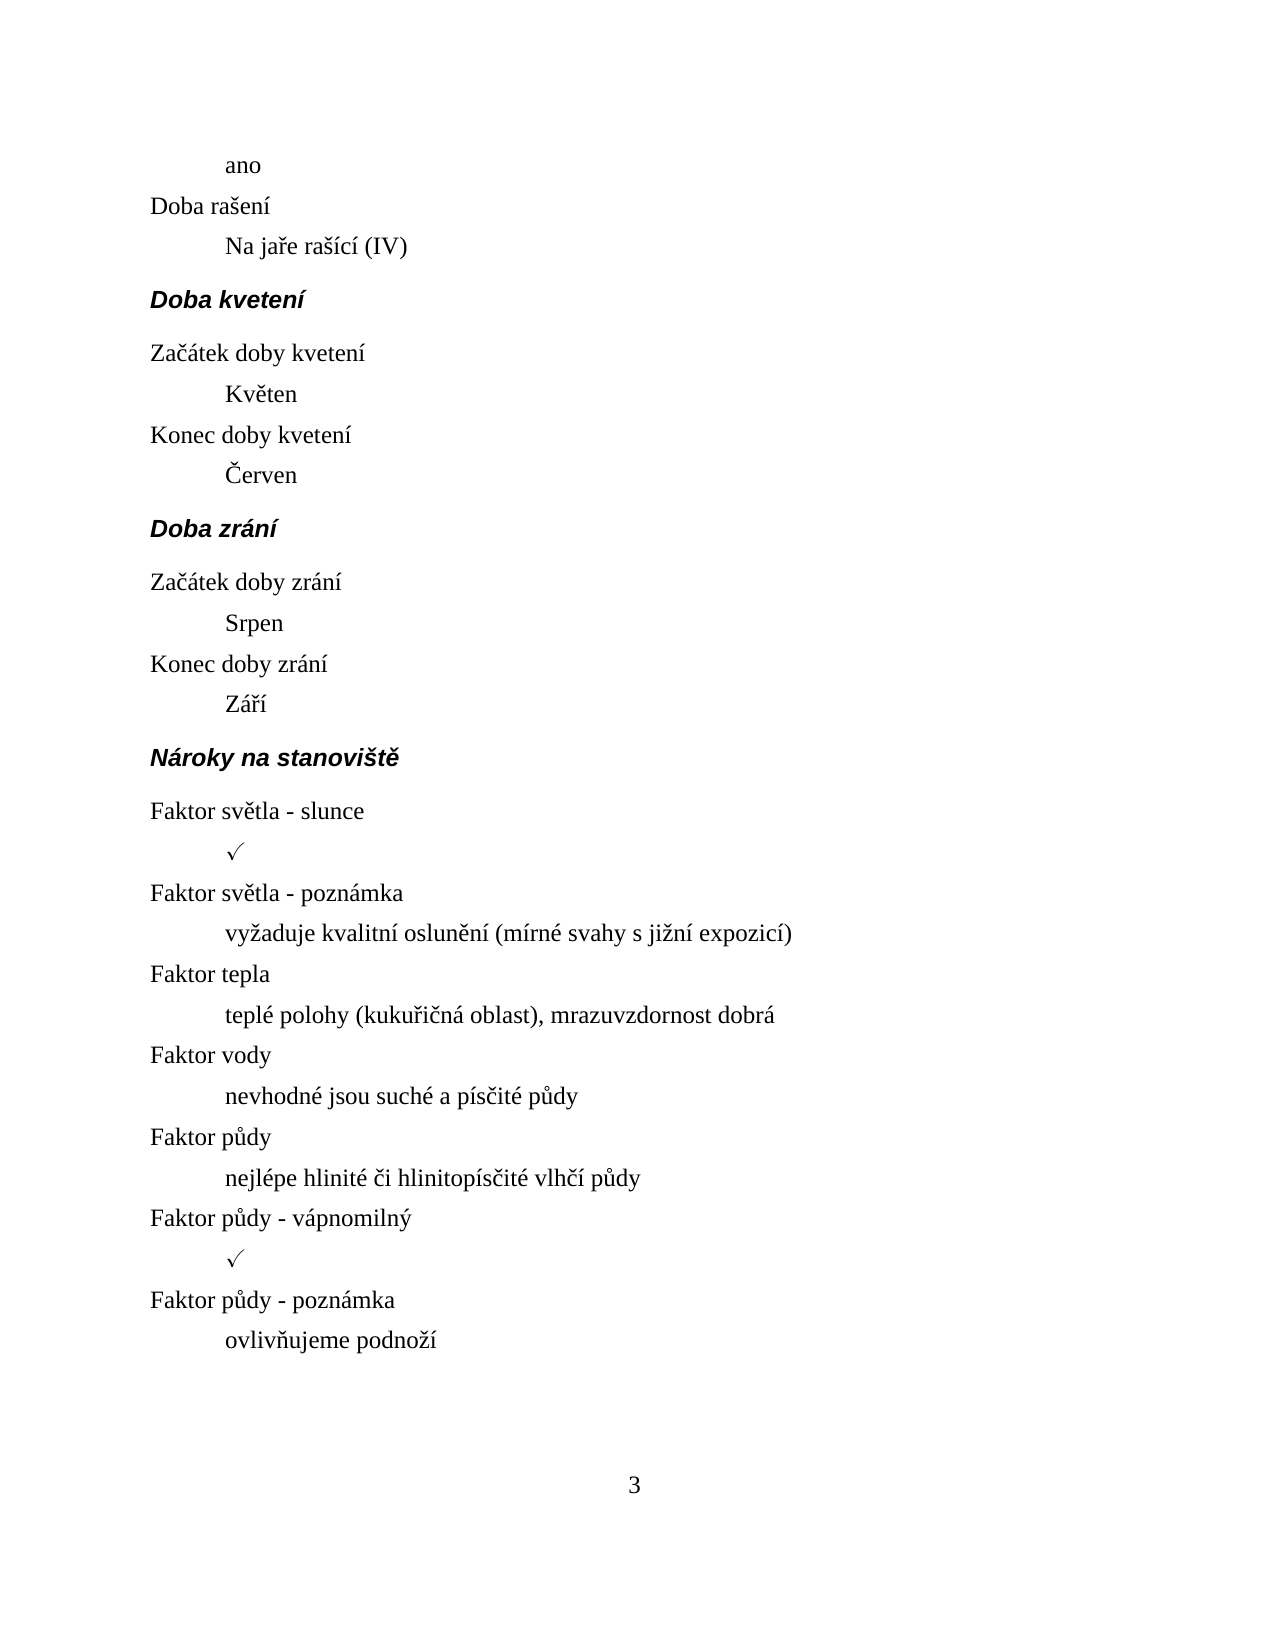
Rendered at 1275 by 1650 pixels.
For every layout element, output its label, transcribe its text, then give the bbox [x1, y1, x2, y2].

text Na jaře rašící (IV) [225, 231, 1125, 260]
text Faktor vody [150, 1041, 1125, 1069]
text Červen [225, 460, 1125, 489]
text Začátek doby kvetení [150, 338, 1125, 367]
text teplé polohy (kukuřičná oblast), mrazuvzdornost dobrá [225, 1000, 1125, 1028]
text Srpen [225, 608, 1125, 637]
text Faktor tepla [150, 959, 1125, 988]
subtitle Doba zrání [150, 514, 1125, 543]
subtitle Doba kvetení [150, 285, 1125, 314]
text Faktor půdy [150, 1122, 1125, 1151]
subtitle Nároky na stanoviště [150, 743, 1125, 772]
text ovlivňujeme podnoží [225, 1326, 1125, 1354]
text nejlépe hlinité či hlinitopísčité vlhčí půdy [225, 1163, 1125, 1191]
text Doba rašení [150, 191, 1125, 219]
text Konec doby zrání [150, 649, 1125, 677]
text Září [225, 689, 1125, 718]
text vyžaduje kvalitní oslunění (mírné svahy s jižní expozicí) [225, 918, 1125, 947]
text ✓ [225, 1244, 1125, 1273]
text Faktor světla - poznámka [150, 878, 1125, 906]
text Faktor světla - slunce [150, 796, 1125, 825]
text Květen [225, 379, 1125, 408]
text Konec doby kvetení [150, 420, 1125, 448]
text nevhodné jsou suché a písčité půdy [225, 1081, 1125, 1110]
text ano [225, 150, 1125, 179]
text ✓ [225, 837, 1125, 866]
text Faktor půdy - poznámka [150, 1285, 1125, 1314]
text Faktor půdy - vápnomilný [150, 1203, 1125, 1232]
text Začátek doby zrání [150, 567, 1125, 596]
